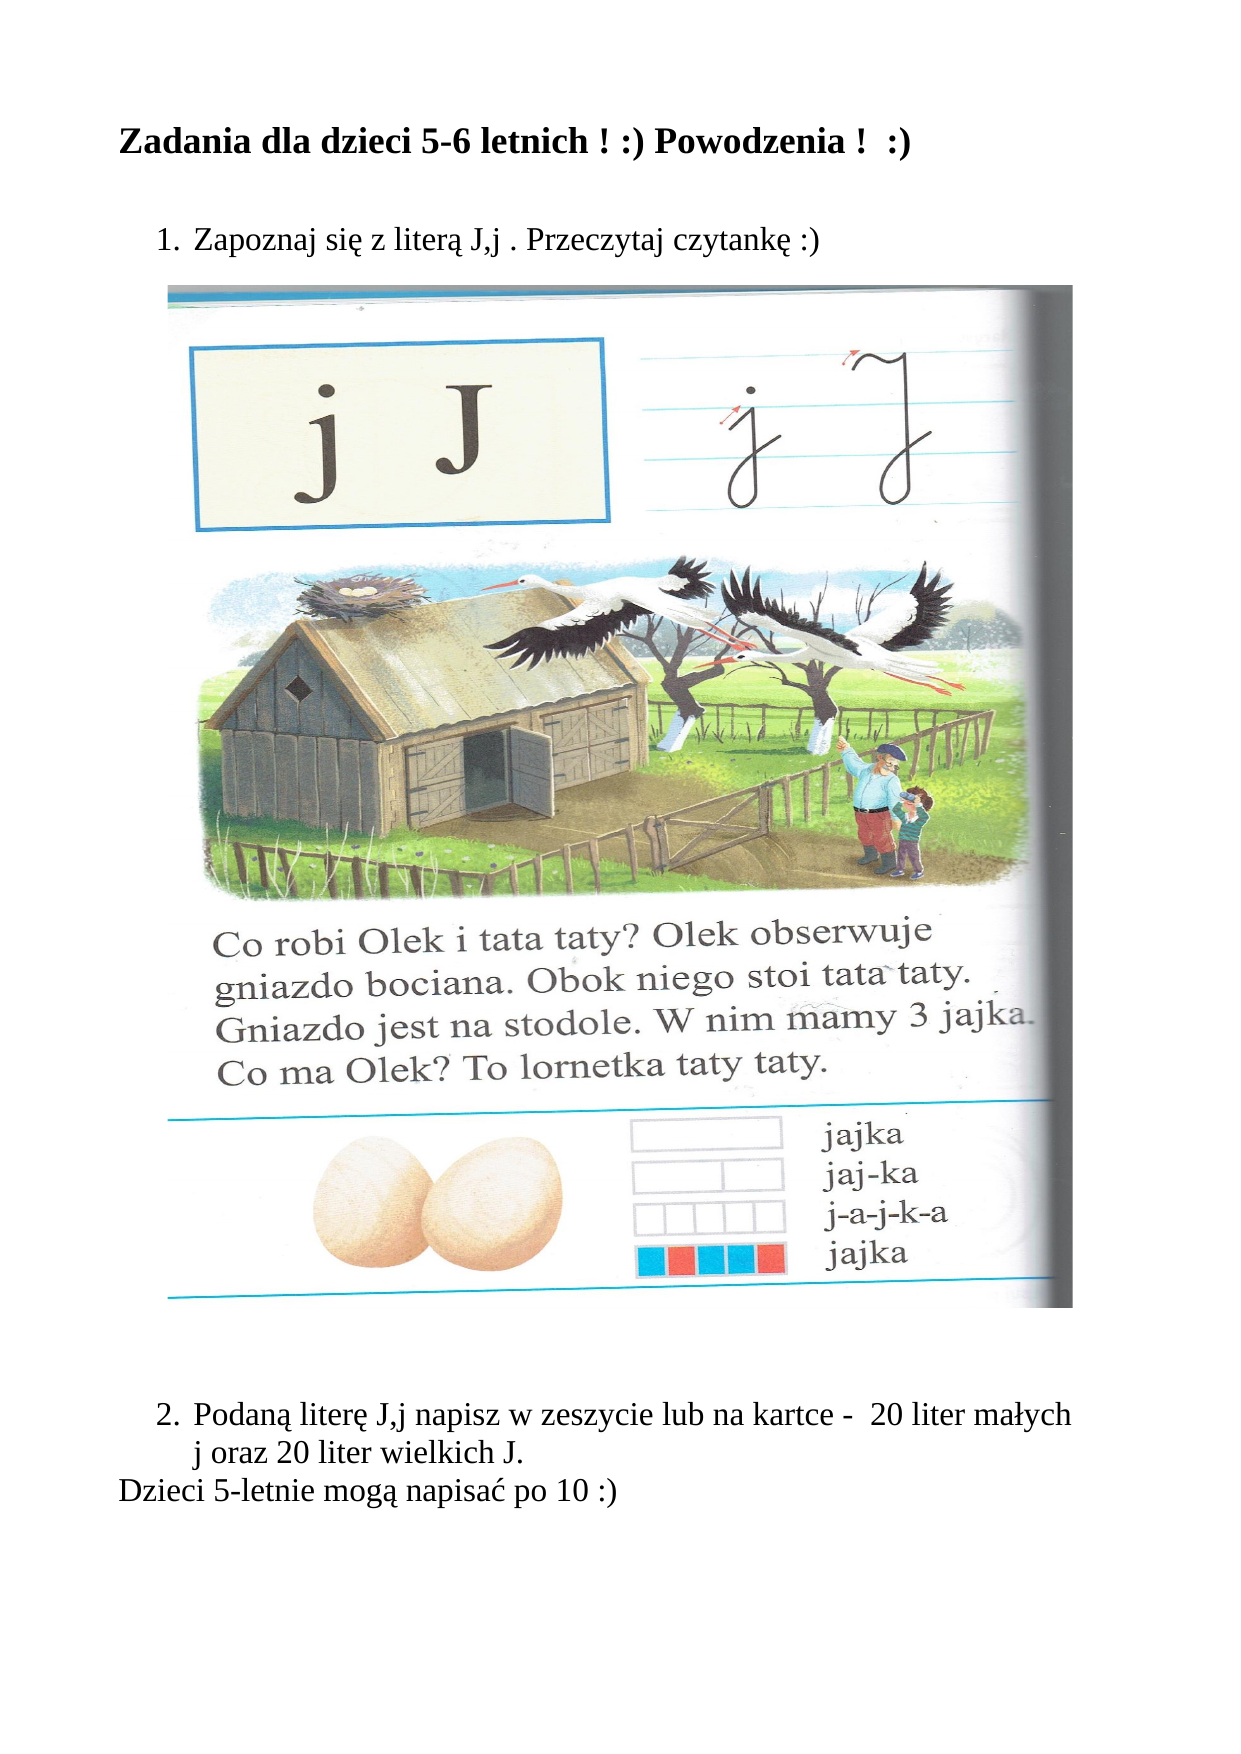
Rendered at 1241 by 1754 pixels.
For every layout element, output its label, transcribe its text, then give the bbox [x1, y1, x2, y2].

text Dzieci 5-letnie mogą napisać po 10 :) [118, 1471, 1122, 1509]
list Podaną literę J,j napisz w zeszycie lub na kartce - 20 liter małych j oraz 20 liter wielkich J. [156, 1394, 1122, 1471]
list Zapoznaj się z literą J,j . Przeczytaj czytankę :) [156, 219, 1122, 257]
text Zadania dla dzieci 5-6 letnich ! :) Powodzenia ! :) [118, 118, 1122, 161]
